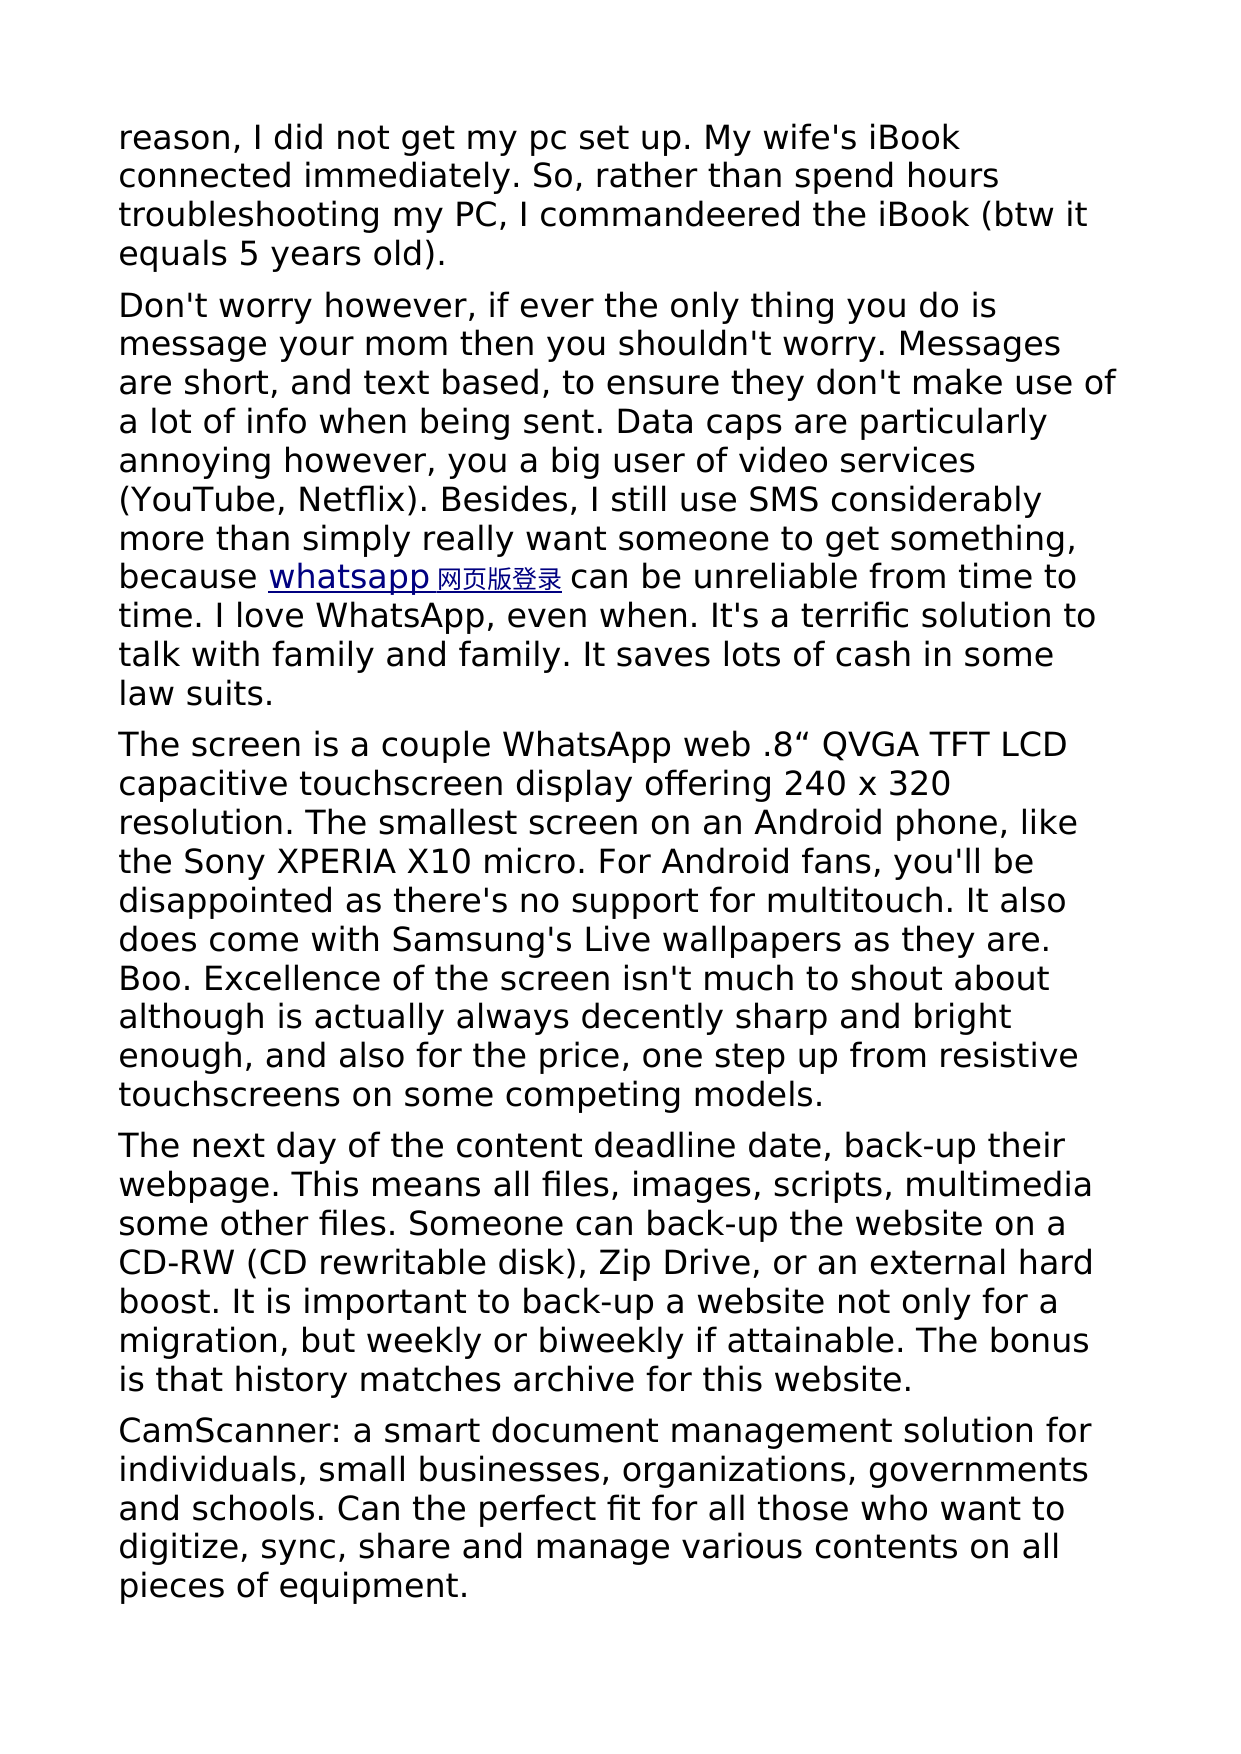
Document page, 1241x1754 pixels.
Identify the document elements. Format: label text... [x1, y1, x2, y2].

text The screen is a couple WhatsApp web .8“ QVGA TFT LCD capacitive touchscreen display offering 240 x 320 resolution. The smallest screen on an Android phone, like the Sony XPERIA X10 micro. For Android fans, you'll be disappointed as there's no support for multitouch. It also does come with Samsung's Live wallpapers as they are. Boo. Excellence of the screen isn't much to shout about although is actually always decently sharp and bright enough, and also for the price, one step up from resistive touchscreens on some competing models. [118, 726, 1122, 1114]
text reason, I did not get my pc set up. My wife's iBook connected immediately. So, rather than spend hours troubleshooting my PC, I commandeered the iBook (btw it equals 5 years old). [118, 118, 1122, 273]
text The next day of the content deadline date, back-up their webpage. This means all files, images, scripts, multimedia some other files. Someone can back-up the website on a CD-RW (CD rewritable disk), Zip Drive, or an external hard boost. It is important to back-up a website not only for a migration, but weekly or biweekly if attainable. The bonus is that history matches archive for this website. [118, 1127, 1122, 1399]
text Don't worry however, if ever the only thing you do is message your mom then you shouldn't worry. Messages are short, and text based, to ensure they don't make use of a lot of info when being sent. Data caps are particularly annoying however, you a big user of video services (YouTube, Netflix). Besides, I still use SMS considerably more than simply really want someone to get something, because whatsapp网页版登录 can be unreliable from time to time. I love WhatsApp, even when. It's a terrific solution to talk with family and family. It saves lots of cash in some law suits. [118, 286, 1122, 713]
text CamScanner: a smart document management solution for individuals, small businesses, organizations, governments and schools. Can the perfect fit for all those who want to digitize, sync, share and manage various contents on all pieces of equipment. [118, 1411, 1122, 1606]
